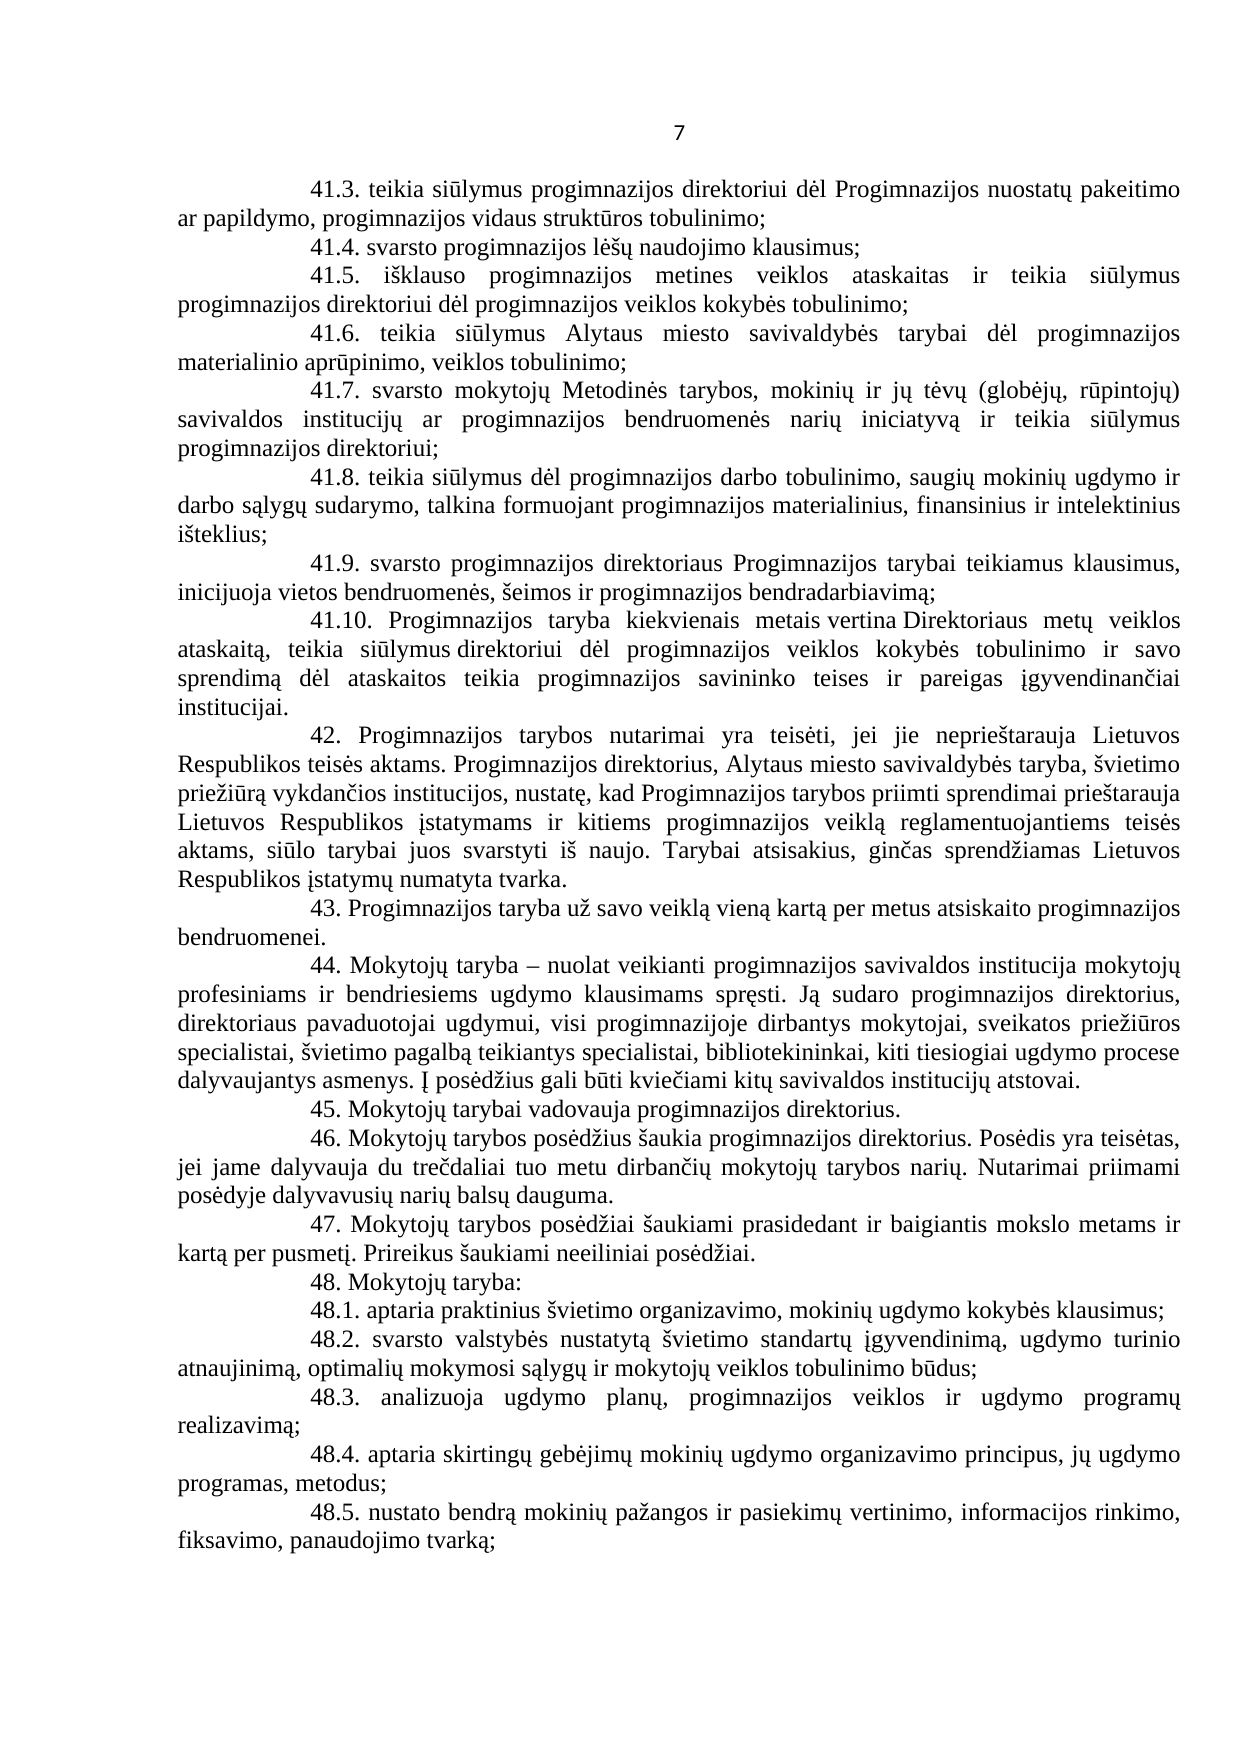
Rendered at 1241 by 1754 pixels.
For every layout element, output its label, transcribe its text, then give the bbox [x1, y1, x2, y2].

text 48.5. nustato bendrą mokinių pažangos ir pasiekimų vertinimo, informacijos rinkimo, fiksavimo, panaudojimo tvarką; [177, 1497, 1181, 1554]
text 46. Mokytojų tarybos posėdžius šaukia progimnazijos direktorius. Posėdis yra teisėtas, jei jame dalyvauja du trečdaliai tuo metu dirbančių mokytojų tarybos narių. Nutarimai priimami posėdyje dalyvavusių narių balsų dauguma. [177, 1123, 1181, 1209]
text 42. Progimnazijos tarybos nutarimai yra teisėti, jei jie neprieštarauja Lietuvos Respublikos teisės aktams. Progimnazijos direktorius, Alytaus miesto savivaldybės taryba, švietimo priežiūrą vykdančios institucijos, nustatę, kad Progimnazijos tarybos priimti sprendimai prieštarauja Lietuvos Respublikos įstatymams ir kitiems progimnazijos veiklą reglamentuojantiems teisės aktams, siūlo tarybai juos svarstyti iš naujo. Tarybai atsisakius, ginčas sprendžiamas Lietuvos Respublikos įstatymų numatyta tvarka. [177, 720, 1181, 893]
text 43. Progimnazijos taryba už savo veiklą vieną kartą per metus atsiskaito progimnazijos bendruomenei. [177, 893, 1181, 950]
text 48. Mokytojų taryba: [177, 1267, 1181, 1295]
text 48.4. aptaria skirtingų gebėjimų mokinių ugdymo organizavimo principus, jų ugdymo programas, metodus; [177, 1439, 1181, 1497]
text 41.4. svarsto progimnazijos lėšų naudojimo klausimus; [177, 232, 1181, 260]
text 44. Mokytojų taryba – nuolat veikianti progimnazijos savivaldos institucija mokytojų profesiniams ir bendriesiems ugdymo klausimams spręsti. Ją sudaro progimnazijos direktorius, direktoriaus pavaduotojai ugdymui, visi progimnazijoje dirbantys mokytojai, sveikatos priežiūros specialistai, švietimo pagalbą teikiantys specialistai, bibliotekininkai, kiti tiesiogiai ugdymo procese dalyvaujantys asmenys. Į posėdžius gali būti kviečiami kitų savivaldos institucijų atstovai. [177, 950, 1181, 1094]
text 41.5. išklauso progimnazijos metines veiklos ataskaitas ir teikia siūlymus progimnazijos direktoriui dėl progimnazijos veiklos kokybės tobulinimo; [177, 260, 1181, 318]
text 41.10. Progimnazijos taryba kiekvienais metais vertina Direktoriaus metų veiklos ataskaitą, teikia siūlymus direktoriui dėl progimnazijos veiklos kokybės tobulinimo ir savo sprendimą dėl ataskaitos teikia progimnazijos savininko teises ir pareigas įgyvendinančiai institucijai. [177, 605, 1181, 720]
text 41.9. svarsto progimnazijos direktoriaus Progimnazijos tarybai teikiamus klausimus, inicijuoja vietos bendruomenės, šeimos ir progimnazijos bendradarbiavimą; [177, 548, 1181, 605]
text 41.8. teikia siūlymus dėl progimnazijos darbo tobulinimo, saugių mokinių ugdymo ir darbo sąlygų sudarymo, talkina formuojant progimnazijos materialinius, finansinius ir intelektinius išteklius; [177, 462, 1181, 548]
text 48.2. svarsto valstybės nustatytą švietimo standartų įgyvendinimą, ugdymo turinio atnaujinimą, optimalių mokymosi sąlygų ir mokytojų veiklos tobulinimo būdus; [177, 1324, 1181, 1382]
text 41.6. teikia siūlymus Alytaus miesto savivaldybės tarybai dėl progimnazijos materialinio aprūpinimo, veiklos tobulinimo; [177, 318, 1181, 375]
text 48.3. analizuoja ugdymo planų, progimnazijos veiklos ir ugdymo programų realizavimą; [177, 1382, 1181, 1439]
text 41.7. svarsto mokytojų Metodinės tarybos, mokinių ir jų tėvų (globėjų, rūpintojų) savivaldos institucijų ar progimnazijos bendruomenės narių iniciatyvą ir teikia siūlymus progimnazijos direktoriui; [177, 375, 1181, 462]
text 47. Mokytojų tarybos posėdžiai šaukiami prasidedant ir baigiantis mokslo metams ir kartą per pusmetį. Prireikus šaukiami neeiliniai posėdžiai. [177, 1209, 1181, 1267]
text 45. Mokytojų tarybai vadovauja progimnazijos direktorius. [177, 1094, 1181, 1123]
text 41.3. teikia siūlymus progimnazijos direktoriui dėl Progimnazijos nuostatų pakeitimo ar papildymo, progimnazijos vidaus struktūros tobulinimo; [177, 174, 1181, 232]
text 48.1. aptaria praktinius švietimo organizavimo, mokinių ugdymo kokybės klausimus; [177, 1295, 1181, 1324]
